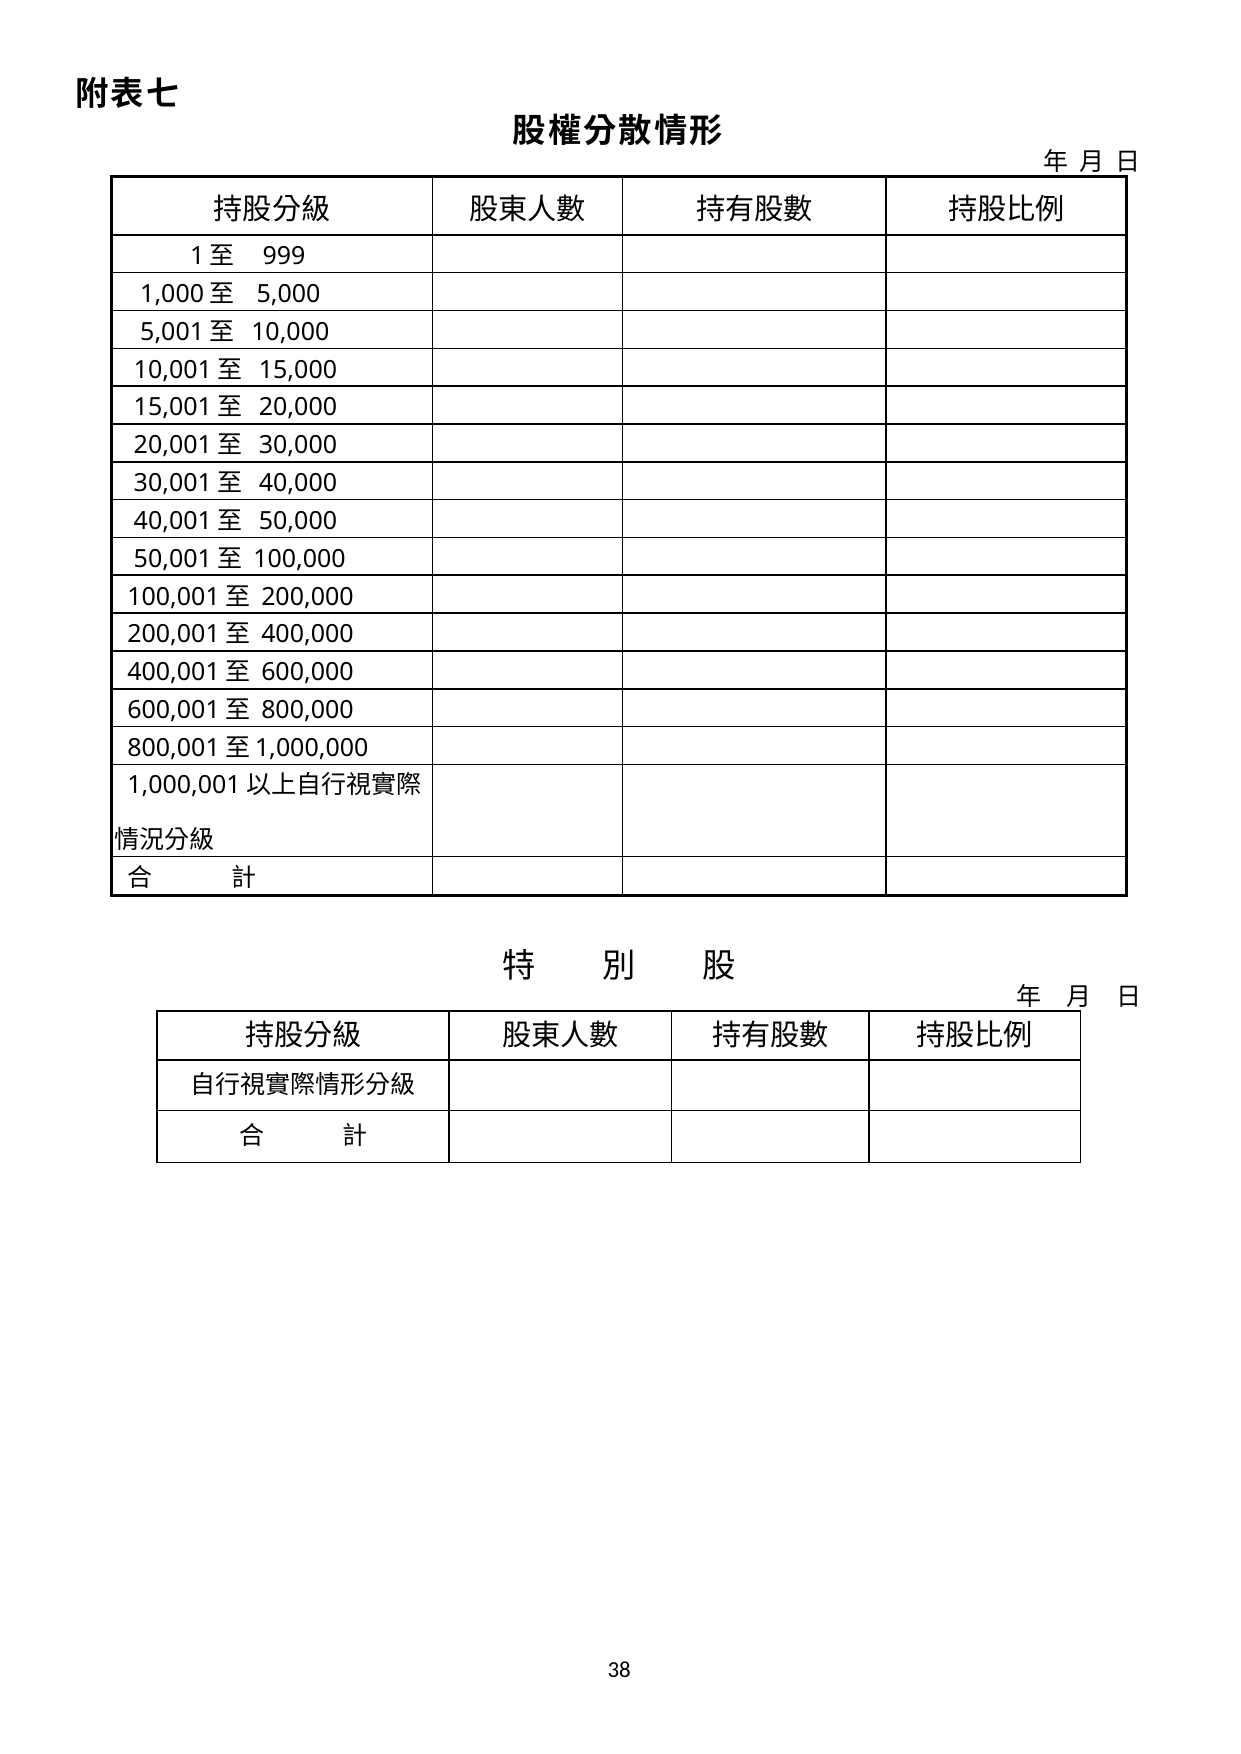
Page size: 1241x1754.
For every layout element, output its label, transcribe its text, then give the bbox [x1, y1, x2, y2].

table_cell [623, 690, 885, 726]
table_cell [623, 614, 885, 650]
table_cell [870, 1111, 1080, 1162]
table_cell [433, 614, 622, 650]
table_cell [623, 236, 885, 272]
table_cell [433, 576, 622, 612]
table_cell 合 計 [158, 1111, 448, 1162]
table_cell [433, 857, 622, 893]
table_cell 800,001至1,000,000 [113, 727, 432, 763]
table_cell [433, 538, 622, 574]
table_cell [887, 727, 1125, 763]
text 特 別 股 [75, 948, 1162, 985]
table_cell [433, 463, 622, 499]
table_header 持有股數 [672, 1012, 868, 1059]
table_cell 50,001至 100,000 [113, 538, 432, 574]
table_cell 200,001至 400,000 [113, 614, 432, 650]
table_header 持股分級 [113, 178, 432, 234]
table_cell [433, 652, 622, 688]
table_cell [433, 727, 622, 763]
table_cell [433, 236, 622, 272]
table_cell [870, 1061, 1080, 1109]
table_cell [623, 387, 885, 423]
table_cell [887, 311, 1125, 347]
table_cell 合 計 [113, 857, 432, 893]
table_cell [887, 387, 1125, 423]
table_cell 1,000至 5,000 [113, 273, 432, 310]
text 年 月 日 [75, 150, 1141, 175]
table_cell [672, 1061, 868, 1109]
text 股權分散情形 [75, 112, 1162, 150]
table_cell [433, 311, 622, 347]
table_cell [887, 765, 1125, 856]
table_cell [433, 690, 622, 726]
table_cell 1,000,001以上自行視實際情況分級 [113, 765, 432, 856]
table_cell [887, 273, 1125, 310]
table_cell 40,001至 50,000 [113, 500, 432, 537]
table_header 持股比例 [887, 178, 1125, 234]
table_header 持股比例 [870, 1012, 1080, 1059]
table_cell 100,001至 200,000 [113, 576, 432, 612]
table_cell 10,001至 15,000 [113, 349, 432, 385]
table_cell [433, 765, 622, 856]
table_cell [450, 1111, 671, 1162]
table_cell [887, 857, 1125, 893]
table_cell [433, 425, 622, 461]
table_cell [623, 727, 885, 763]
table_cell [623, 857, 885, 893]
table_cell [672, 1111, 868, 1162]
table_header 股東人數 [433, 178, 622, 234]
table_cell [887, 614, 1125, 650]
table_cell 1至 999 [113, 236, 432, 272]
table_cell [887, 236, 1125, 272]
table_cell [887, 349, 1125, 385]
table_cell 400,001至 600,000 [113, 652, 432, 688]
table_cell [433, 500, 622, 537]
table_header 持股分級 [158, 1012, 448, 1059]
table_cell [887, 425, 1125, 461]
table_cell 自行視實際情形分級 [158, 1061, 448, 1109]
table_cell [887, 652, 1125, 688]
table_cell 20,001至 30,000 [113, 425, 432, 461]
table_cell [623, 273, 885, 310]
table_cell 15,001至 20,000 [113, 387, 432, 423]
table_cell [623, 500, 885, 537]
table_cell [623, 652, 885, 688]
text 附表七 [75, 75, 1162, 112]
table_cell [623, 463, 885, 499]
table_cell [623, 576, 885, 612]
table_cell [623, 765, 885, 856]
table_cell 600,001至 800,000 [113, 690, 432, 726]
table_cell [887, 690, 1125, 726]
table_cell [433, 349, 622, 385]
table_cell [887, 500, 1125, 537]
table_cell [887, 463, 1125, 499]
table_header 股東人數 [450, 1012, 671, 1059]
text 年 月 日 [75, 985, 1141, 1010]
table_header 持有股數 [623, 178, 885, 234]
table_cell [887, 576, 1125, 612]
table_cell [433, 273, 622, 310]
table_cell [887, 538, 1125, 574]
table_cell [450, 1061, 671, 1109]
table_cell [623, 538, 885, 574]
table_cell 5,001至 10,000 [113, 311, 432, 347]
table_cell [623, 349, 885, 385]
table_cell [623, 311, 885, 347]
table_cell [623, 425, 885, 461]
table_cell [433, 387, 622, 423]
table_cell 30,001至 40,000 [113, 463, 432, 499]
